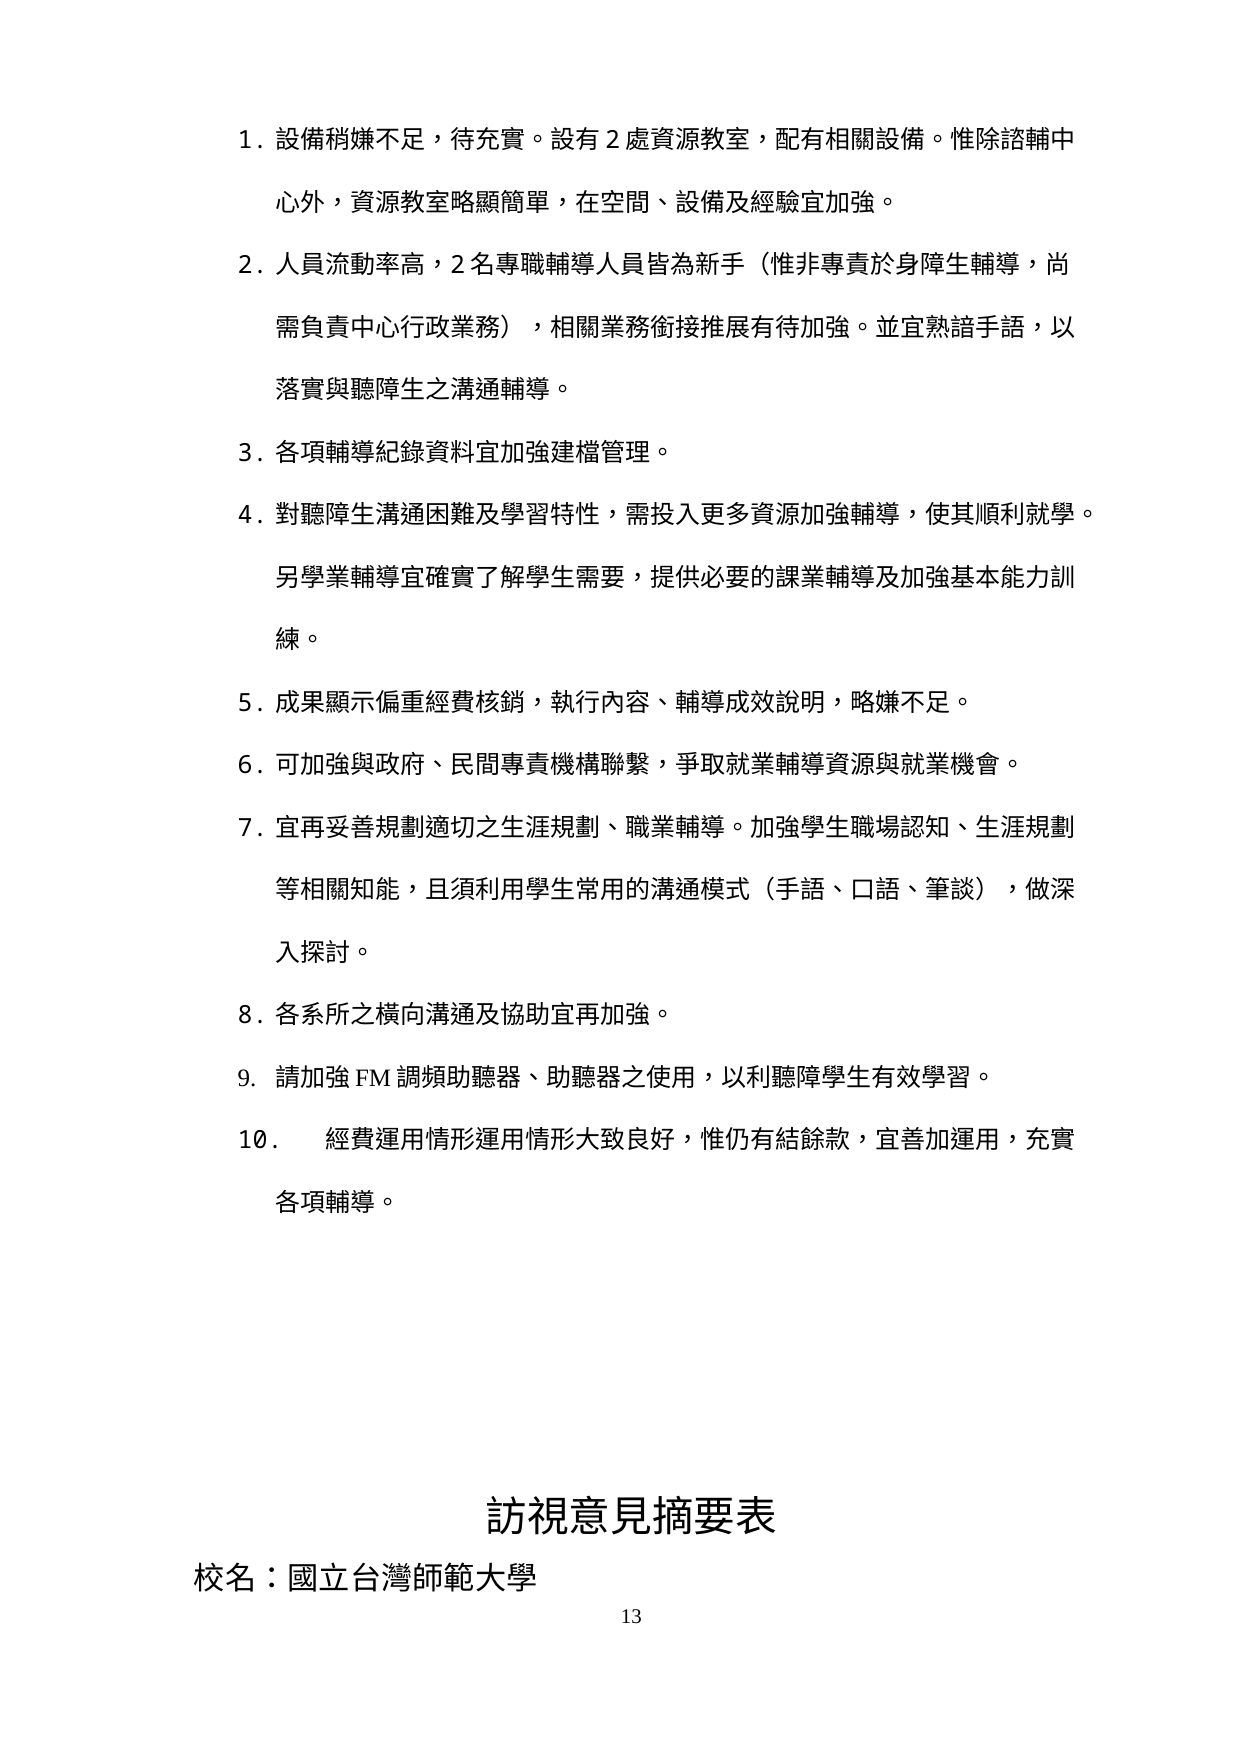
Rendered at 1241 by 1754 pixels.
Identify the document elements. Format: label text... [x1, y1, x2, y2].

list 人員流動率高，2名專職輔導人員皆為新手（惟非專責於身障生輔導，尚需負責中心行政業務），相關業務銜接推展有待加強。並宜熟諳手語，以落實與聽障生之溝通輔導。 [237, 221, 1075, 409]
text 訪視意見摘要表 [187, 1471, 1075, 1534]
list 各系所之橫向溝通及協助宜再加強。 [237, 971, 1075, 1034]
list 設備稍嫌不足，待充實。設有2處資源教室，配有相關設備。惟除諮輔中心外，資源教室略顯簡單，在空間、設備及經驗宜加強。 [237, 96, 1075, 221]
list 經費運用情形運用情形大致良好，惟仍有結餘款，宜善加運用，充實各項輔導。 [237, 1096, 1075, 1221]
list 宜再妥善規劃適切之生涯規劃、職業輔導。加強學生職場認知、生涯規劃等相關知能，且須利用學生常用的溝通模式（手語、口語、筆談），做深入探討。 [237, 784, 1075, 971]
list 成果顯示偏重經費核銷，執行內容、輔導成效說明，略嫌不足。 [237, 659, 1075, 721]
list 請加強FM調頻助聽器、助聽器之使用，以利聽障學生有效學習。 [237, 1034, 1075, 1096]
list 各項輔導紀錄資料宜加強建檔管理。 [237, 409, 1075, 471]
text 校名：國立台灣師範大學 [100, 1534, 1075, 1596]
list 對聽障生溝通困難及學習特性，需投入更多資源加強輔導，使其順利就學。另學業輔導宜確實了解學生需要，提供必要的課業輔導及加強基本能力訓練。 [237, 471, 1075, 659]
list 可加強與政府、民間專責機構聯繫，爭取就業輔導資源與就業機會。 [237, 721, 1075, 784]
